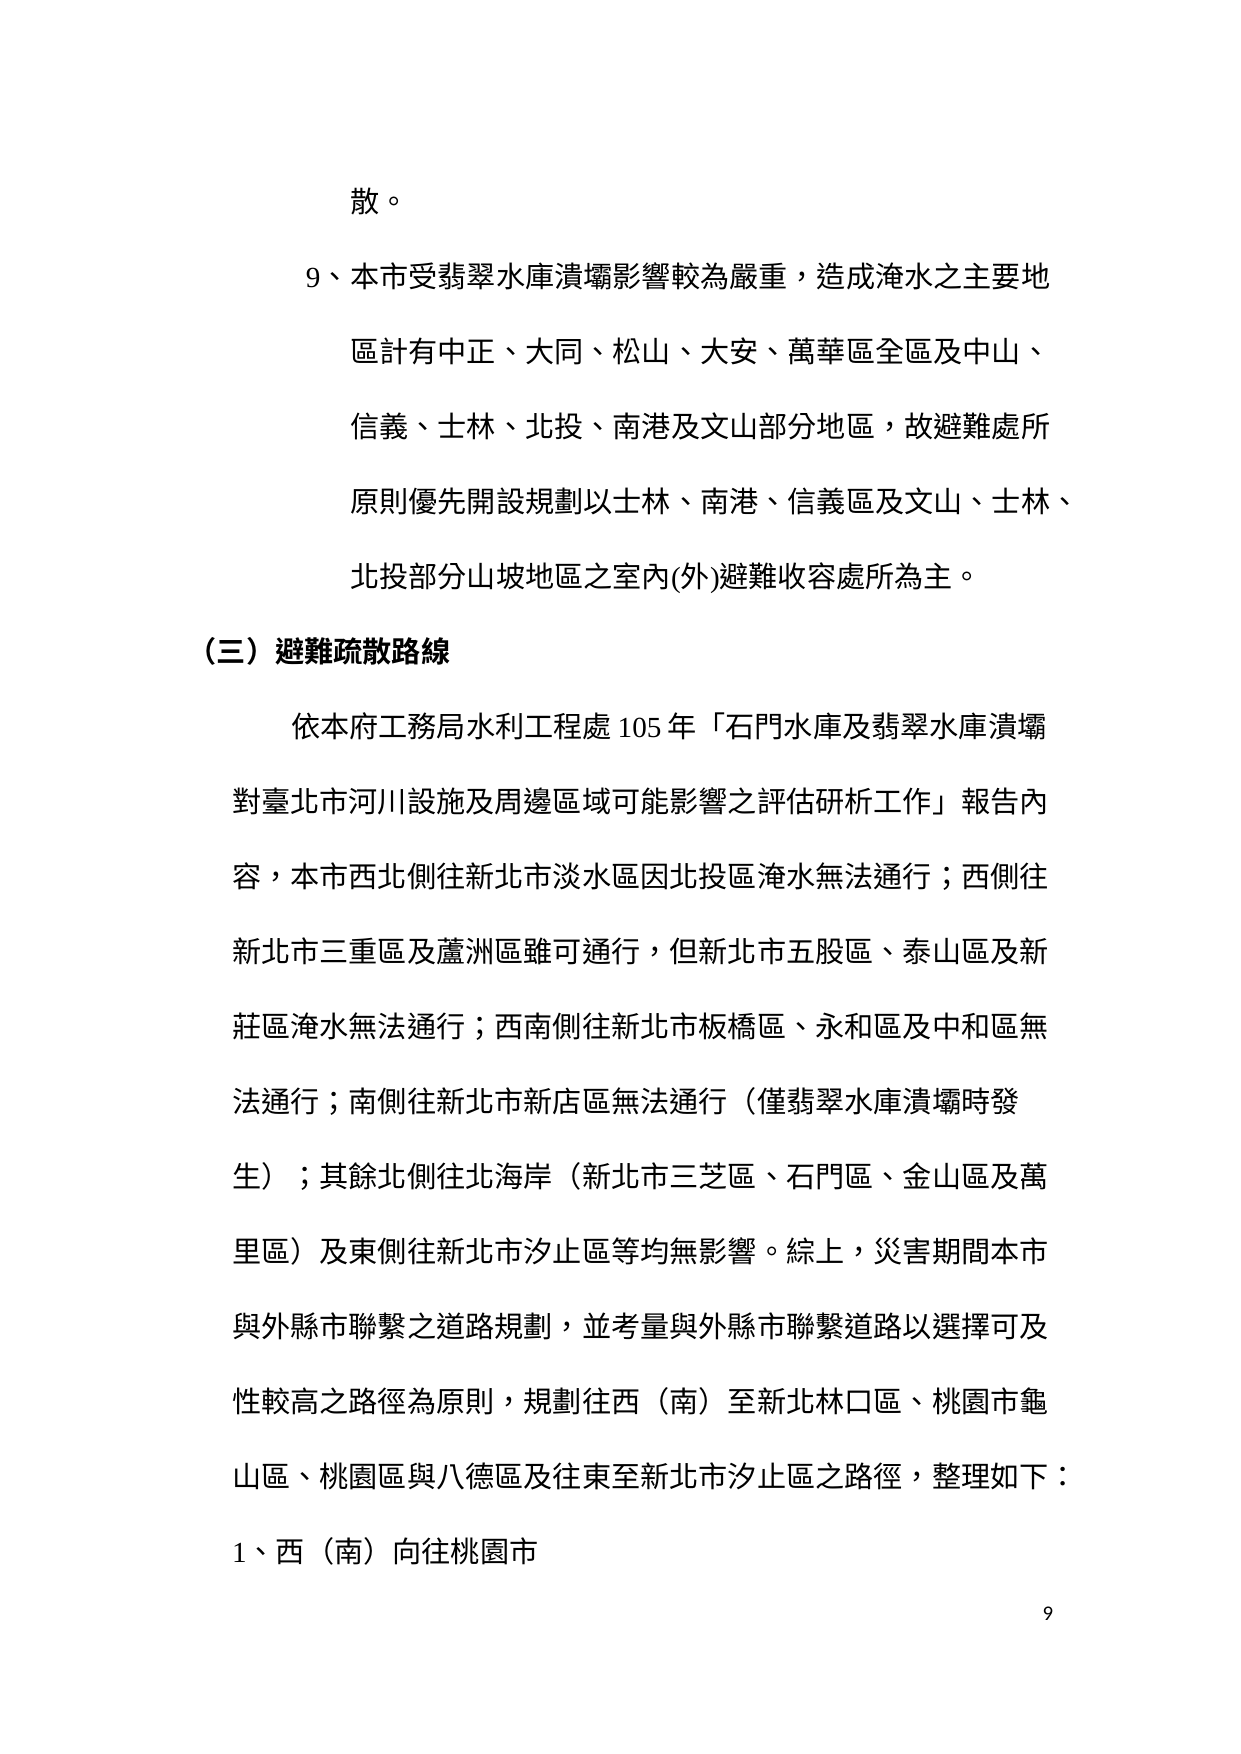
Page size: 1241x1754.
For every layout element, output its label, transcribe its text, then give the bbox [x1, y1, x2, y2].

text 依本府工務局水利工程處105年「石門水庫及翡翠水庫潰壩對臺北市河川設施及周邊區域可能影響之評估研析工作」報告內容，本市西北側往新北市淡水區因北投區淹水無法通行；西側往新北市三重區及蘆洲區雖可通行，但新北市五股區、泰山區及新莊區淹水無法通行；西南側往新北市板橋區、永和區及中和區無法通行；南側往新北市新店區無法通行（僅翡翠水庫潰壩時發生）；其餘北側往北海岸（新北市三芝區、石門區、金山區及萬里區）及東側往新北市汐止區等均無影響。綜上，災害期間本市與外縣市聯繫之道路規劃，並考量與外縣市聯繫道路以選擇可及性較高之路徑為原則，規劃往西（南）至新北林口區、桃園市龜山區、桃園區與八德區及往東至新北市汐止區之路徑，整理如下： [232, 687, 1053, 1512]
text 1、西（南）向往桃園市 [232, 1512, 1053, 1587]
text （三）避難疏散路線 [187, 612, 1053, 687]
list 工務局水利工程處除依「疏散門啟閉標準作業程序」進行關閉作業外，另需協助通知滯留於堤外之民眾避難疏散。 [306, 162, 1053, 237]
list 本市受翡翠水庫潰壩影響較為嚴重，造成淹水之主要地區計有中正、大同、松山、大安、萬華區全區及中山、信義、士林、北投、南港及文山部分地區，故避難處所原則優先開設規劃以士林、南港、信義區及文山、士林、北投部分山坡地區之室內(外)避難收容處所為主。 [306, 237, 1053, 612]
